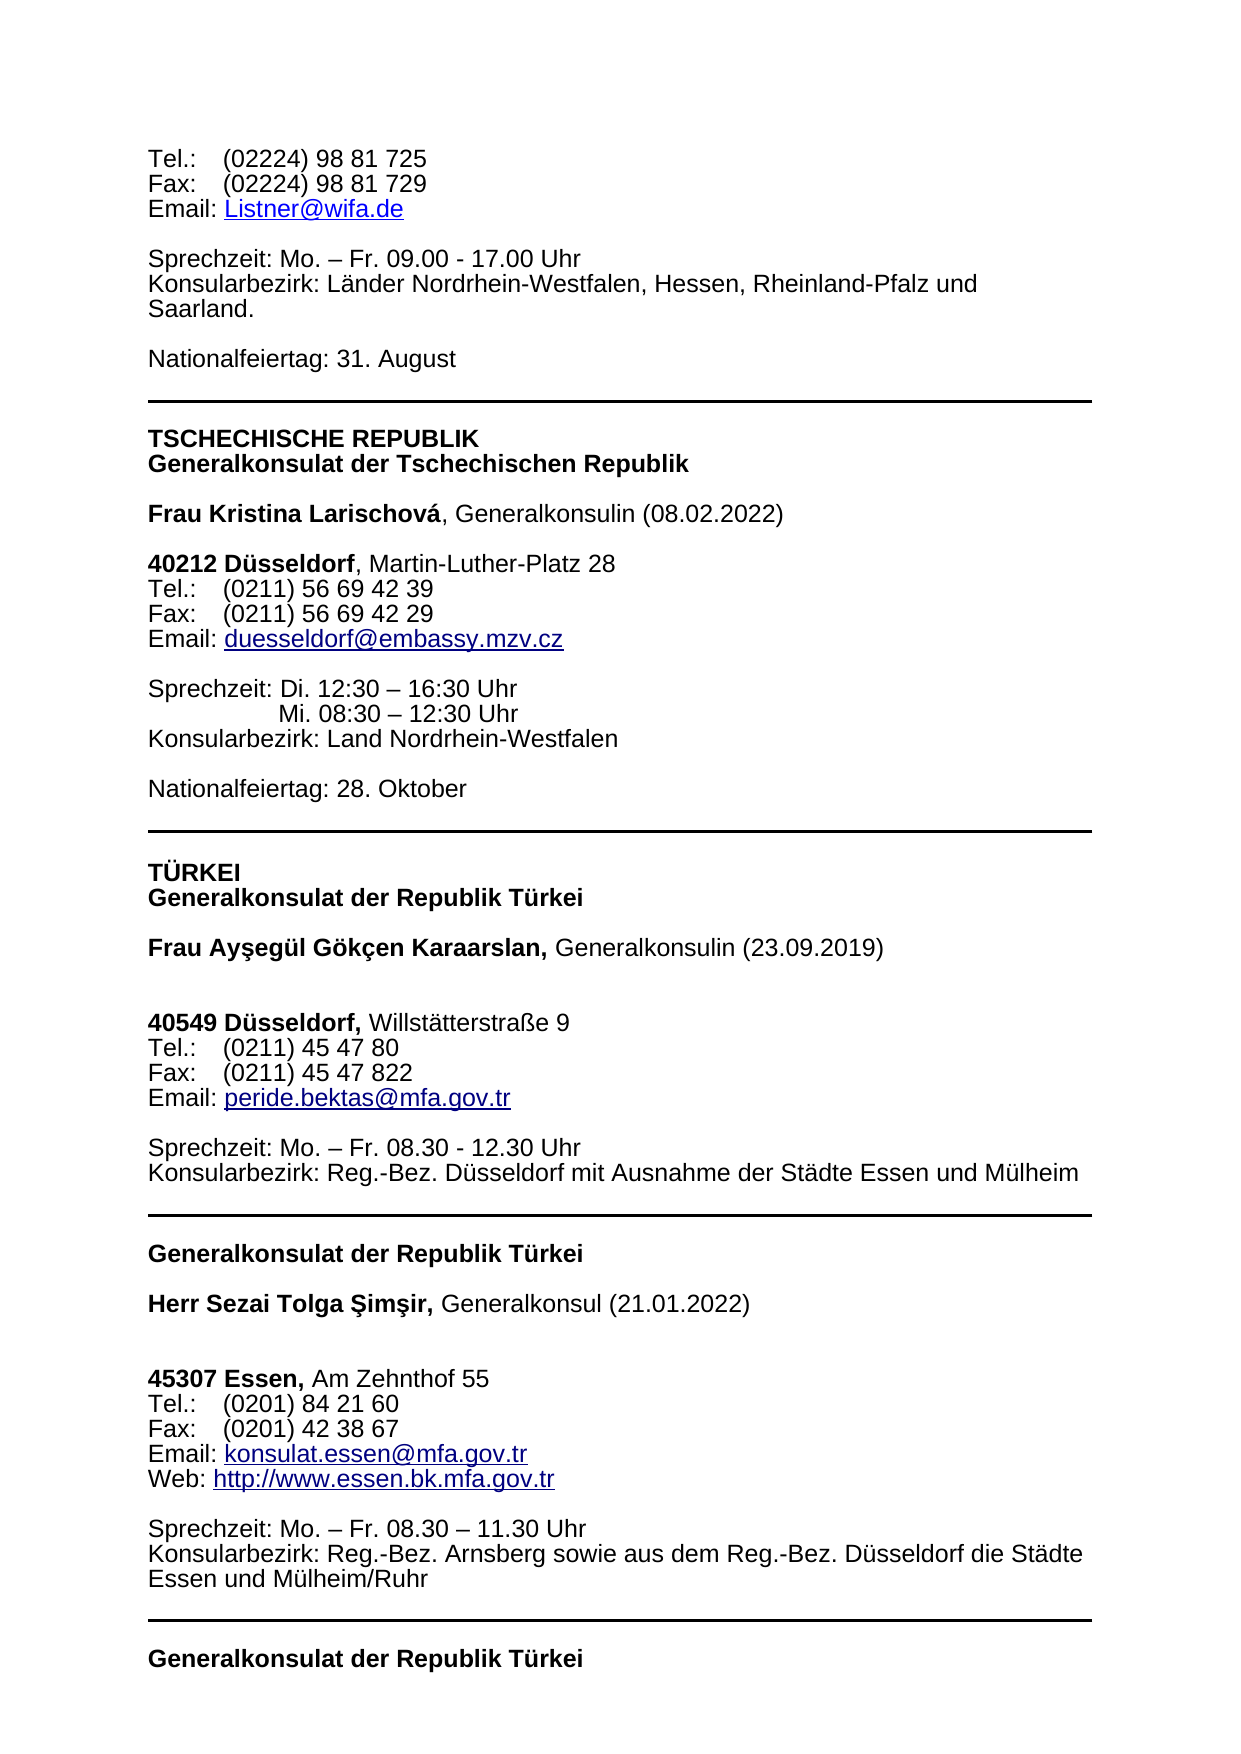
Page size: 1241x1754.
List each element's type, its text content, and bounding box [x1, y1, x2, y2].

text Email: peride.bektas@mfa.gov.tr [148, 1087, 1092, 1112]
text Frau Ayşegül Gökçen Karaarslan, Generalkonsulin (23.09.2019) [148, 937, 1092, 962]
text Email: konsulat.essen@mfa.gov.tr [148, 1442, 1092, 1467]
text Generalkonsulat der Republik Türkei [148, 887, 1092, 912]
text Herr Sezai Tolga Şimşir, Generalkonsul (21.01.2022) [148, 1292, 1092, 1317]
text Frau Kristina Larischová, Generalkonsulin (08.02.2022) [148, 503, 1092, 528]
text Konsularbezirk: Reg.-Bez. Arnsberg sowie aus dem Reg.-Bez. Düsseldorf die Städte Essen und Mülheim/Ruhr [148, 1542, 1092, 1592]
text Fax: (0211) 56 69 42 29 [148, 603, 1092, 628]
text Fax: (0211) 45 47 822 [148, 1062, 1092, 1087]
text Tel.: (0211) 45 47 80 [148, 1037, 1092, 1062]
text Email: duesseldorf@embassy.mzv.cz [148, 628, 1092, 653]
text Tel.: (0211) 56 69 42 39 [148, 578, 1092, 603]
text Email: Listner@wifa.de [148, 198, 1092, 223]
text Tel.: (0201) 84 21 60 [148, 1392, 1092, 1417]
text Konsularbezirk: Reg.-Bez. Düsseldorf mit Ausnahme der Städte Essen und Mülheim [148, 1162, 1092, 1187]
text TSCHECHISCHE REPUBLIK [148, 428, 1092, 453]
text Fax: (0201) 42 38 67 [148, 1417, 1092, 1442]
text 40212 Düsseldorf, Martin-Luther-Platz 28 [148, 553, 1092, 578]
text Mi. 08:30 – 12:30 Uhr [223, 703, 1092, 728]
text Sprechzeit: Mo. – Fr. 08.30 - 12.30 Uhr [148, 1137, 1092, 1162]
text Konsularbezirk: Länder Nordrhein-Westfalen, Hessen, Rheinland-Pfalz und Saarland. [148, 273, 1092, 323]
text Sprechzeit: Di. 12:30 – 16:30 Uhr [148, 678, 1092, 703]
text 45307 Essen, Am Zehnthof 55 [148, 1367, 1092, 1392]
text 40549 Düsseldorf, Willstätterstraße 9 [148, 1012, 1092, 1037]
text Sprechzeit: Mo. – Fr. 08.30 – 11.30 Uhr [148, 1517, 1092, 1542]
text Generalkonsulat der Republik Türkei [148, 1242, 1092, 1267]
text Nationalfeiertag: 28. Oktober [148, 778, 1092, 803]
text Sprechzeit: Mo. – Fr. 09.00 - 17.00 Uhr [148, 248, 1092, 273]
text Web: http://www.essen.bk.mfa.gov.tr [148, 1467, 1092, 1492]
text Generalkonsulat der Tschechischen Republik [148, 453, 1092, 478]
text Nationalfeiertag: 31. August [148, 348, 1092, 373]
text Tel.: (02224) 98 81 725 Fax: (02224) 98 81 729 [148, 148, 1092, 198]
text Generalkonsulat der Republik Türkei [148, 1647, 1092, 1672]
text Konsularbezirk: Land Nordrhein-Westfalen [148, 728, 1092, 753]
text TÜRKEI [148, 858, 1092, 887]
